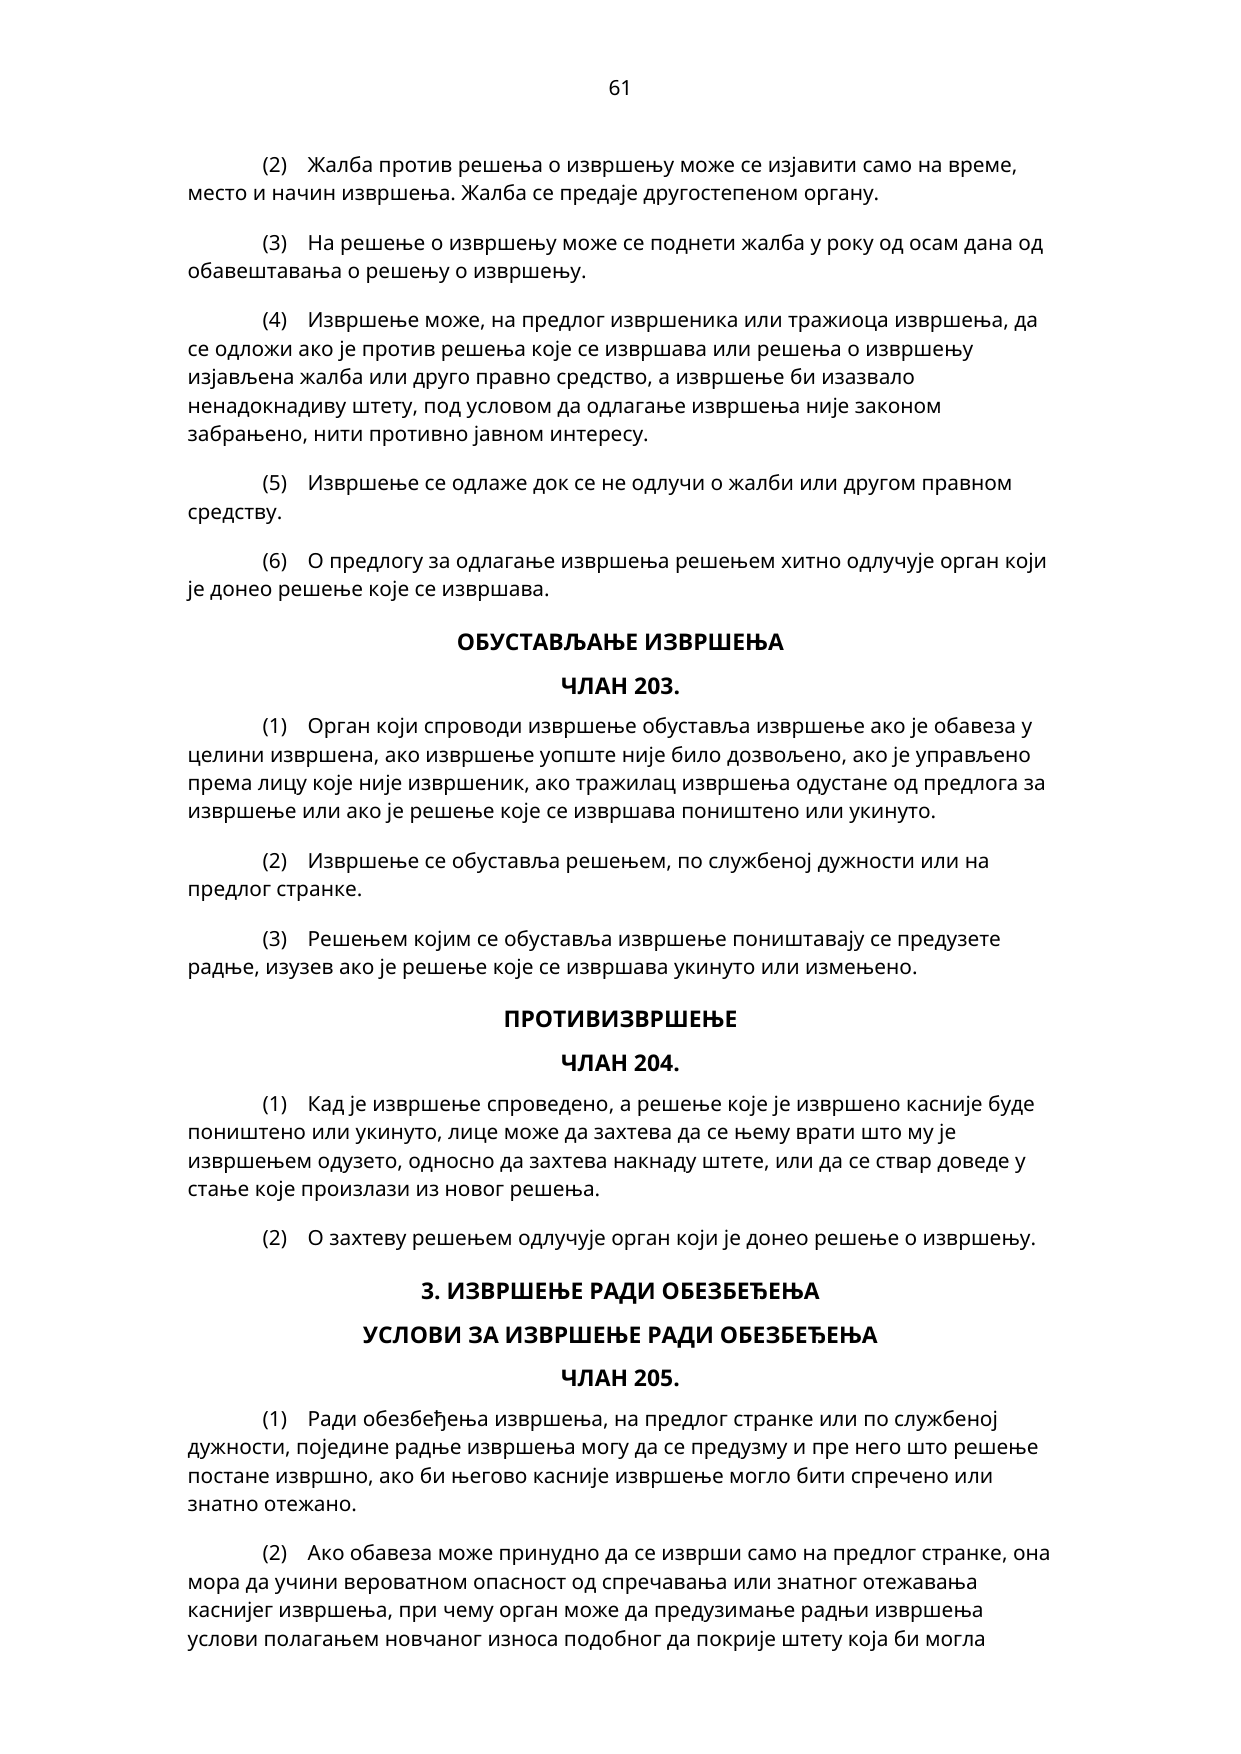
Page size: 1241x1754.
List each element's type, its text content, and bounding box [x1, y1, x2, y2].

text Противизвршење [262, 1003, 978, 1035]
text (1) Ради обезбеђења извршења, на предлог странке или по службеној дужности, поједине радње извршења могу да се предузму и пре него што решење постане извршно, ако би његово касније извршење могло бити спречено или знатно отежано. [187, 1404, 1053, 1518]
text Обустављање извршења [262, 626, 978, 657]
text (2) Жалба против решења о извршењу може се изјавити само на време, место и начин извршења. Жалба се предаје другостепеном органу. [187, 150, 1053, 207]
text (3) На решење о извршењу може се поднети жалба у року од осам дана од обавештавања о решењу о извршењу. [187, 228, 1053, 284]
text (1) Кад је извршење спроведено, а решење које је извршено касније буде поништено или укинуто, лице може да захтева да се њему врати што му је извршењем одузето, односно да захтева накнаду штете, или да се ствар доведе у стање које произлази из новог решења. [187, 1089, 1053, 1203]
text (5) Извршење се одлаже док се не одлучи о жалби или другом правном средству. [187, 468, 1053, 525]
text Члан 204. [262, 1047, 978, 1078]
text (6) О предлогу за одлагање извршења решењем хитно одлучује орган који је донео решење које се извршава. [187, 546, 1053, 603]
text Члан 203. [262, 670, 978, 701]
text 3. Извршење ради обезбеђења [262, 1275, 978, 1306]
text (3) Решењем којим се обуставља извршење поништавају се предузете радње, изузев ако је решење које се извршава укинуто или измењено. [187, 924, 1053, 981]
text (2) Ако обавеза може принудно да се изврши само на предлог странке, она мора да учини вероватном опасност од спречавања или знатног отежавања каснијег извршења, при чему орган може да предузимање радњи извршења услови полагањем новчаног износа подобног да покрије штету која би могла [187, 1538, 1053, 1652]
text (1) Орган који спроводи извршење обуставља извршење ако је обавеза у целини извршена, ако извршење уопште није било дозвољено, ако је управљено према лицу које није извршеник, ако тражилац извршења одустане од предлога за извршење или ако је решење које се извршава поништено или укинуто. [187, 711, 1053, 825]
text (2) О захтеву решењем одлучује орган који је донео решење о извршењу. [187, 1223, 1053, 1252]
text (2) Извршење се обуставља решењем, по службеној дужности или на предлог странке. [187, 846, 1053, 903]
text (4) Извршење може, на предлог извршеника или тражиоца извршења, да се одложи ако је против решења које се извршава или решења о извршењу изјављена жалба или друго правно средство, а извршење би изазвало ненадокнадиву штету, под условом да одлагање извршења није законом забрањено, нити противно јавном интересу. [187, 305, 1053, 448]
text Члан 205. [262, 1362, 978, 1393]
text Услови за извршење ради обезбеђења [262, 1318, 978, 1350]
